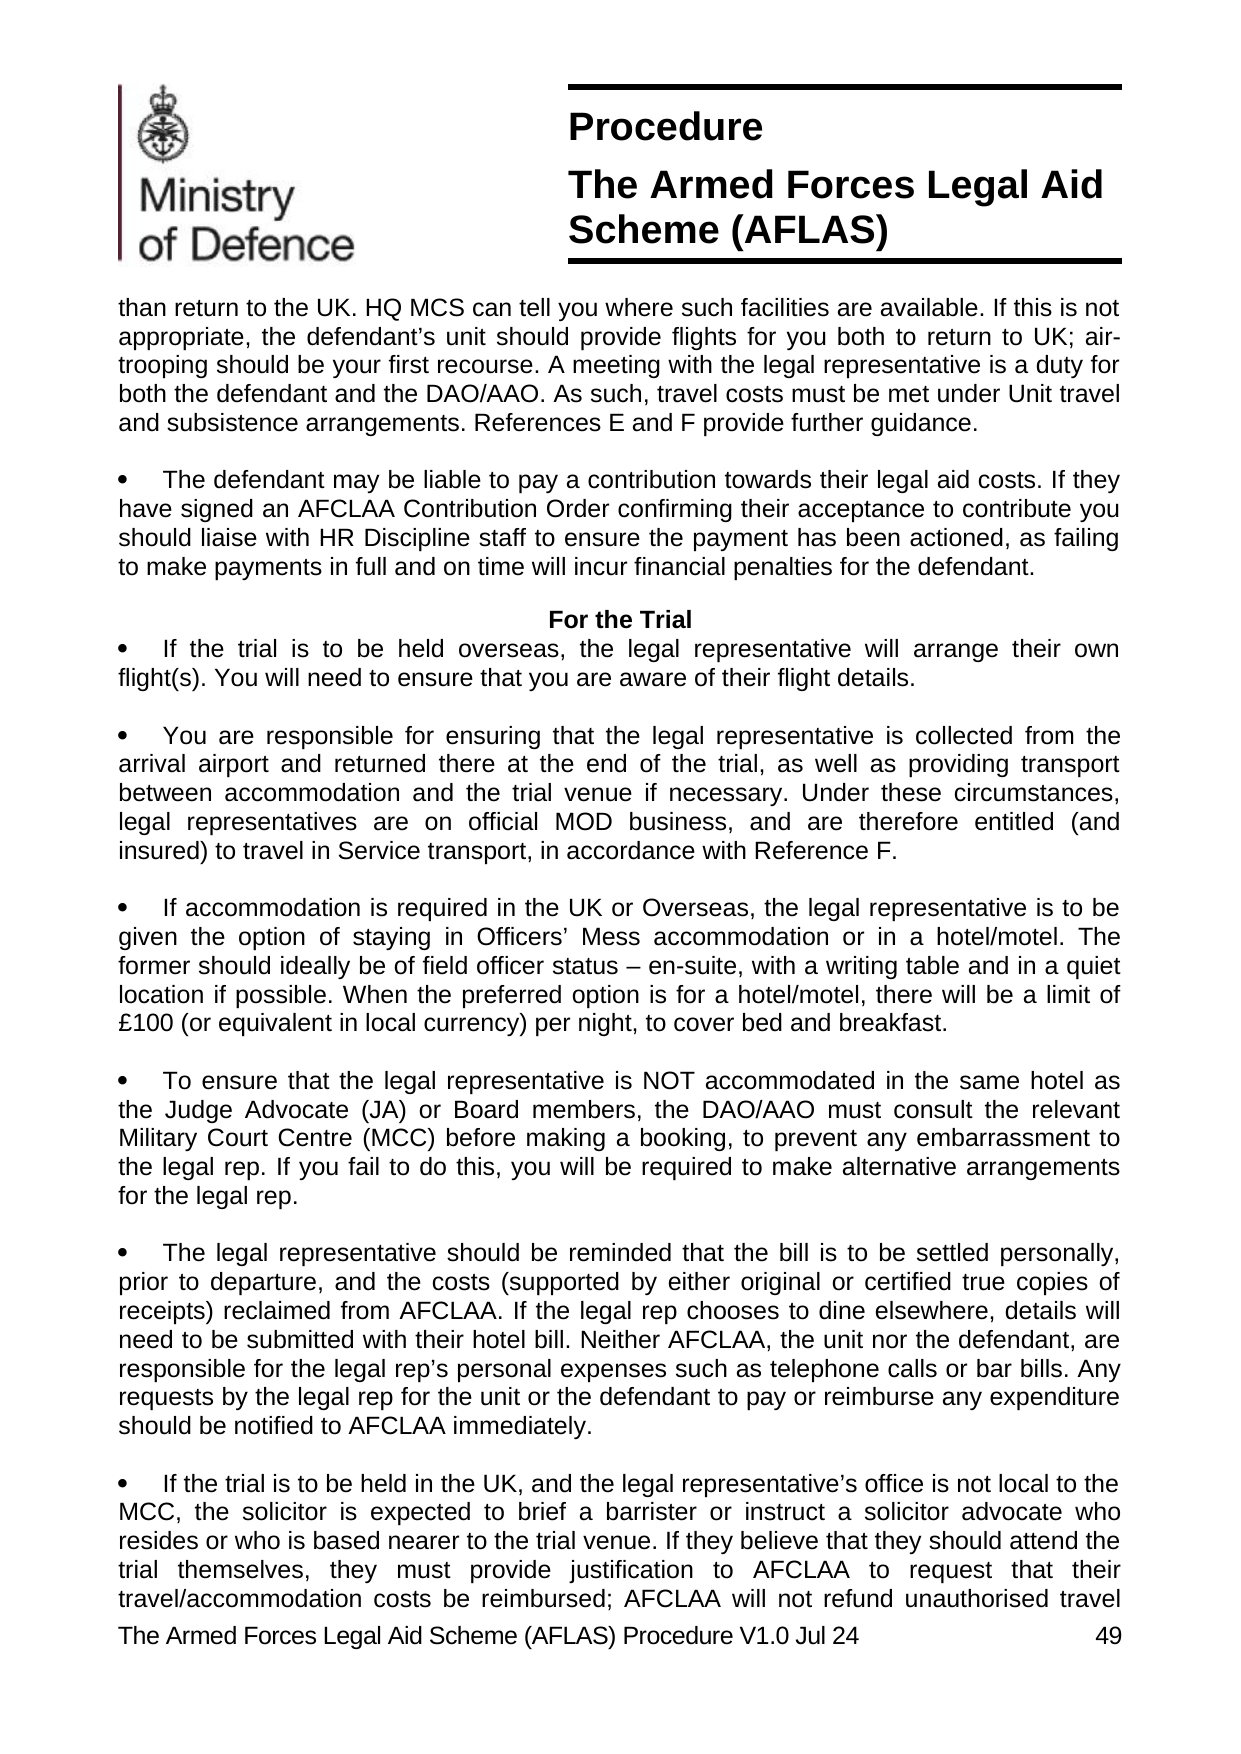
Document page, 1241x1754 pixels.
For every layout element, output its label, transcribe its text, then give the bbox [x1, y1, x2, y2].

list If the trial is to be held overseas, the legal representative will arrange their own flight(s). You will need to ensure that you are aware of their flight details. [118, 634, 1122, 692]
list You are responsible for ensuring that the legal representative is collected from the arrival airport and returned there at the end of the trial, as well as providing transport between accommodation and the trial venue if necessary. Under these circumstances, legal representatives are on official MOD business, and are therefore entitled (and insured) to travel in Service transport, in accordance with Reference F. [118, 721, 1122, 864]
text For the Trial [118, 606, 1122, 634]
list To ensure that the legal representative is NOT accommodated in the same hotel as the Judge Advocate (JA) or Board members, the DAO/AAO must consult the relevant Military Court Centre (MCC) before making a booking, to prevent any embarrassment to the legal rep. If you fail to do this, you will be required to make alternative arrangements for the legal rep. [118, 1066, 1122, 1210]
list If accommodation is required in the UK or Overseas, the legal representative is to be given the option of staying in Officers’ Mess accommodation or in a hotel/motel. The former should ideally be of field officer status – en-suite, with a writing table and in a quiet location if possible. When the preferred option is for a hotel/motel, there will be a limit of £100 (or equivalent in local currency) per night, to cover bed and breakfast. [118, 893, 1122, 1037]
list The defendant may be liable to pay a contribution towards their legal aid costs. If they have signed an AFCLAA Contribution Order confirming their acceptance to contribute you should liaise with HR Discipline staff to ensure the payment has been actioned, as failing to make payments in full and on time will incur financial penalties for the defendant. [118, 465, 1122, 581]
list If the trial is to be held in the UK, and the legal representative’s office is not local to the MCC, the solicitor is expected to brief a barrister or instruct a solicitor advocate who resides or who is based nearer to the trial venue. If they believe that they should attend the trial themselves, they must provide justification to AFCLAA to request that their travel/accommodation costs be reimbursed; AFCLAA will not refund unauthorised travel [118, 1468, 1122, 1612]
list The legal representative should be reminded that the bill is to be settled personally, prior to departure, and the costs (supported by either original or certified true copies of receipts) reclaimed from AFCLAA. If the legal rep chooses to dine elsewhere, details will need to be submitted with their hotel bill. Neither AFCLAA, the unit nor the defendant, are responsible for the legal rep’s personal expenses such as telephone calls or bar bills. Any requests by the legal rep for the unit or the defendant to pay or reimburse any expenditure should be notified to AFCLAA immediately. [118, 1238, 1122, 1440]
list than return to the UK. HQ MCS can tell you where such facilities are available. If this is not appropriate, the defendant’s unit should provide flights for you both to return to UK; air-trooping should be your first recourse. A meeting with the legal representative is a duty for both the defendant and the DAO/AAO. As such, travel costs must be met under Unit travel and subsistence arrangements. References E and F provide further guidance. [118, 293, 1122, 437]
